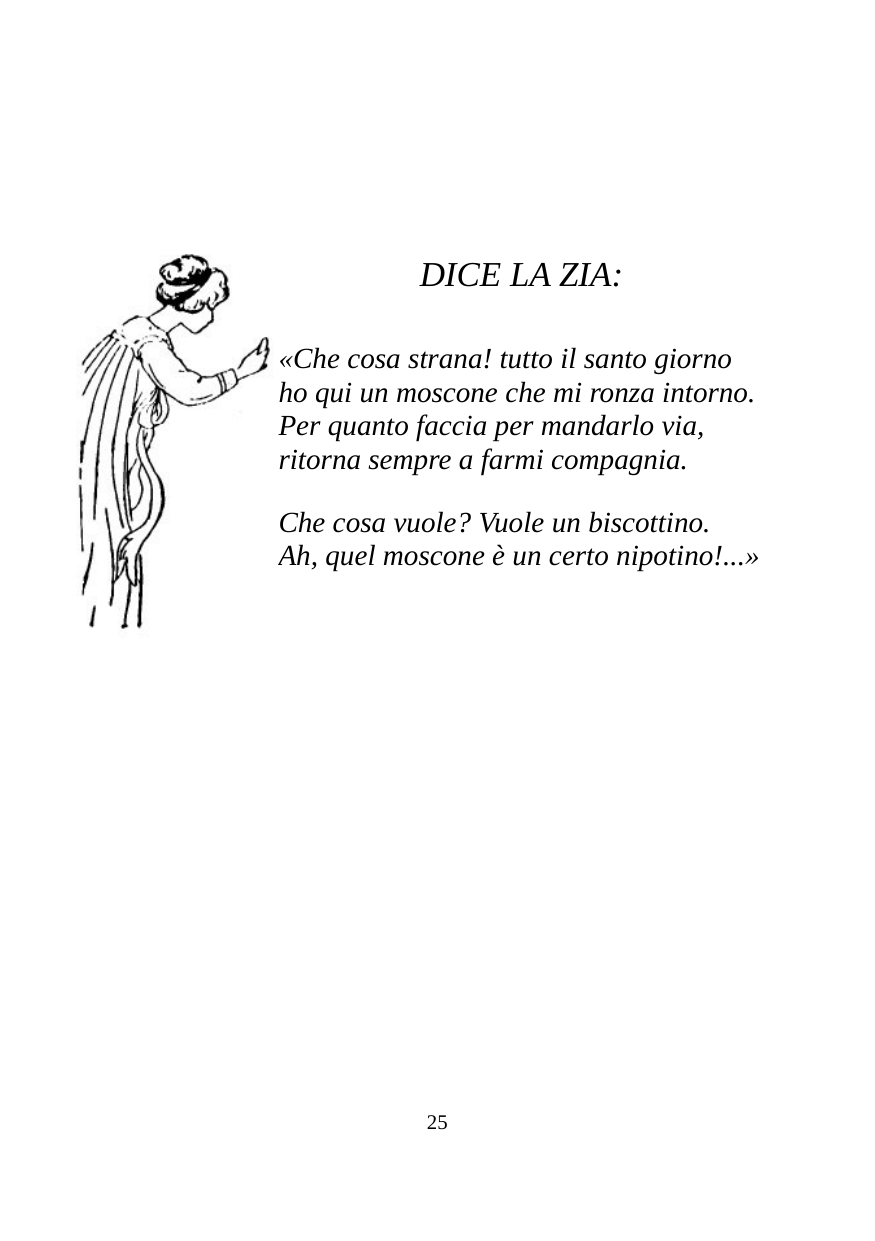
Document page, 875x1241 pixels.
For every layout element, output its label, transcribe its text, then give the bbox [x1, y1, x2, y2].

subtitle DICE LA ZIA: [279, 254, 768, 294]
text Che cosa vuole? Vuole un biscottino. Ah, quel moscone è un certo nipotino!...» [279, 505, 768, 572]
text «Che cosa strana! tutto il santo giorno ho qui un moscone che mi ronza intorno. Per quanto faccia per mandarlo via, ritorna sempre a farmi compagnia. [279, 341, 768, 476]
picture [66, 245, 279, 643]
